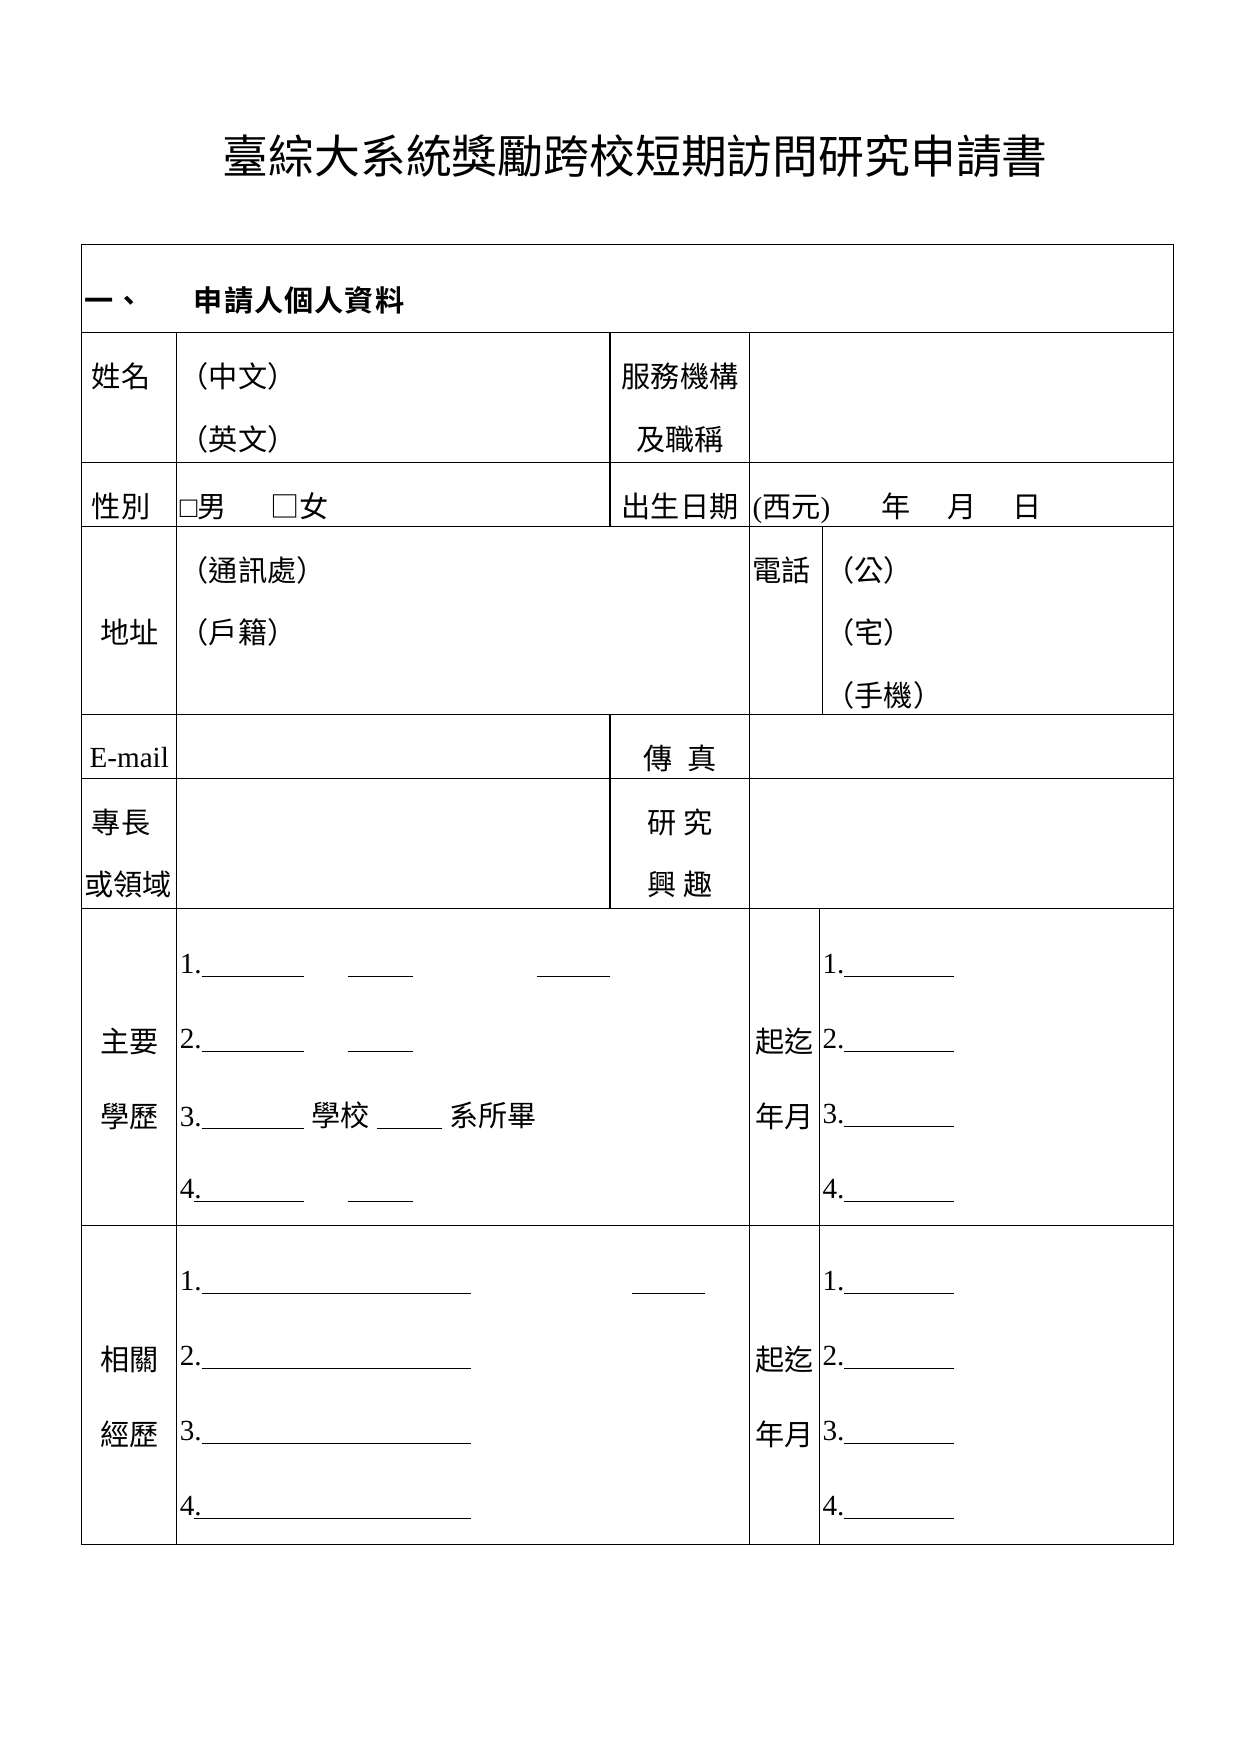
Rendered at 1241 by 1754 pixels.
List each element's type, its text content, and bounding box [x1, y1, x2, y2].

table_cell 1. 2. 3. 4. [820, 909, 1173, 1225]
table_cell (西元) 年 月 日 [750, 463, 1173, 526]
table_cell 性別 [82, 463, 176, 526]
table_cell 1. 2. 3. 4. [820, 1226, 1173, 1544]
table_cell 研 究 興 趣 [611, 779, 749, 908]
text 臺綜大系統獎勵跨校短期訪問研究申請書 [59, 81, 1211, 206]
table_cell 主要 學歷 [82, 909, 176, 1225]
table_cell □男 □女 [177, 463, 609, 526]
table_cell 1. 2. 3. 學校 系所畢 4. [177, 909, 749, 1225]
table_cell 起迄 年月 [750, 1226, 819, 1544]
table_cell 地址 [82, 527, 176, 714]
table_cell [750, 715, 1173, 778]
table_cell [177, 779, 609, 908]
table_cell [750, 333, 1173, 462]
table_cell 姓名 [82, 333, 176, 462]
table_cell 起迄 年月 [750, 909, 819, 1225]
table_cell 專長 或領域 [82, 779, 176, 908]
table_cell 相關 經歷 [82, 1226, 176, 1544]
table_cell E-mail [82, 715, 176, 778]
table_cell [750, 779, 1173, 908]
table_cell 傳 真 [611, 715, 749, 778]
table_cell 電話 [750, 527, 822, 714]
table_cell 1. 2. 3. 4. [177, 1226, 749, 1544]
table_header 申請人個人資料 [82, 245, 1173, 332]
table_cell （中文） （英文） [177, 333, 609, 462]
table_cell （公） （宅） （手機） [823, 527, 1173, 714]
table_cell （通訊處） （戶籍） [177, 527, 749, 714]
table_cell 出生日期 [611, 463, 749, 526]
table_cell 服務機構及職稱 [611, 333, 749, 462]
table_cell [177, 715, 609, 778]
